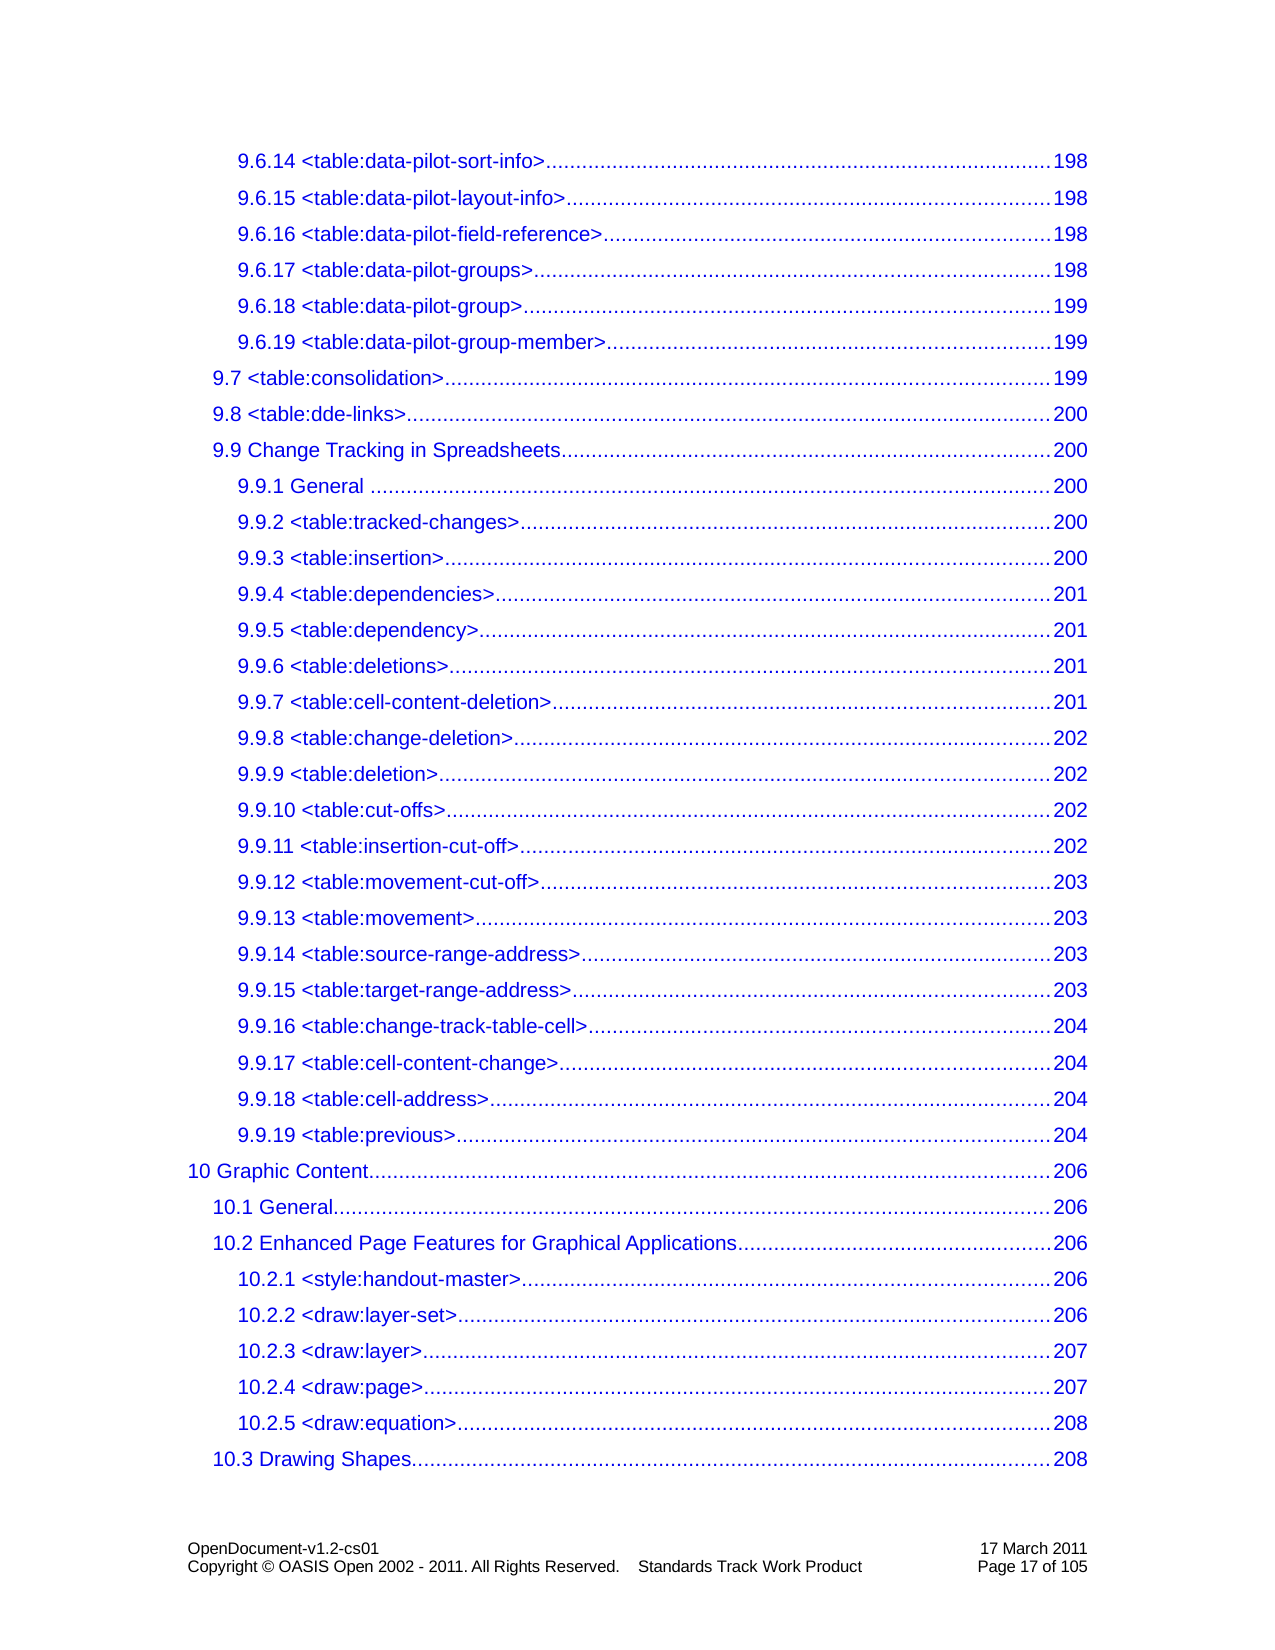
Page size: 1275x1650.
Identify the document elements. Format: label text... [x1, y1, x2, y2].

text 9.9.7 <table:cell-content-deletion> 201 [237, 691, 1088, 714]
text 9.9.16 <table:change-track-table-cell> 204 [237, 1015, 1088, 1038]
text 9.9.15 <table:target-range-address> 203 [237, 979, 1088, 1002]
text 9.9.13 <table:movement> 203 [237, 907, 1088, 930]
text 10.2.5 <draw:equation> 208 [237, 1411, 1088, 1435]
text 9.9.3 <table:insertion> 200 [237, 546, 1088, 570]
text 9.9.6 <table:deletions> 201 [237, 654, 1088, 678]
text 9.9.12 <table:movement-cut-off> 203 [237, 871, 1088, 894]
text 10.2.3 <draw:layer> 207 [237, 1339, 1088, 1363]
text 9.9.11 <table:insertion-cut-off> 202 [237, 835, 1088, 858]
text 9.9 Change Tracking in Spreadsheets 200 [212, 438, 1088, 462]
text 10 Graphic Content 206 [187, 1159, 1088, 1183]
text 9.8 <table:dde-links> 200 [212, 402, 1088, 426]
text 9.9.2 <table:tracked-changes> 200 [237, 510, 1088, 534]
text 10.2.1 <style:handout-master> 206 [237, 1267, 1088, 1291]
text 9.9.10 <table:cut-offs> 202 [237, 799, 1088, 822]
text 9.6.16 <table:data-pilot-field-reference> 198 [237, 222, 1088, 246]
text 9.9.17 <table:cell-content-change> 204 [237, 1051, 1088, 1074]
text 9.6.15 <table:data-pilot-layout-info> 198 [237, 186, 1088, 209]
text 9.6.18 <table:data-pilot-group> 199 [237, 294, 1088, 318]
text 9.9.4 <table:dependencies> 201 [237, 582, 1088, 606]
text 9.9.5 <table:dependency> 201 [237, 618, 1088, 642]
text 9.9.19 <table:previous> 204 [237, 1123, 1088, 1147]
text 10.2 Enhanced Page Features for Graphical Applications 206 [212, 1231, 1088, 1255]
text 9.9.9 <table:deletion> 202 [237, 763, 1088, 786]
text 9.9.1 General 200 [237, 474, 1088, 498]
text 9.7 <table:consolidation> 199 [212, 366, 1088, 390]
text 9.6.19 <table:data-pilot-group-member> 199 [237, 330, 1088, 354]
text 9.6.14 <table:data-pilot-sort-info> 198 [237, 150, 1088, 173]
text 9.9.14 <table:source-range-address> 203 [237, 943, 1088, 966]
text 10.1 General 206 [212, 1195, 1088, 1219]
text 10.3 Drawing Shapes 208 [212, 1447, 1088, 1471]
text 9.6.17 <table:data-pilot-groups> 198 [237, 258, 1088, 282]
text 9.9.18 <table:cell-address> 204 [237, 1087, 1088, 1111]
text 10.2.4 <draw:page> 207 [237, 1375, 1088, 1399]
text 9.9.8 <table:change-deletion> 202 [237, 727, 1088, 750]
text 10.2.2 <draw:layer-set> 206 [237, 1303, 1088, 1327]
